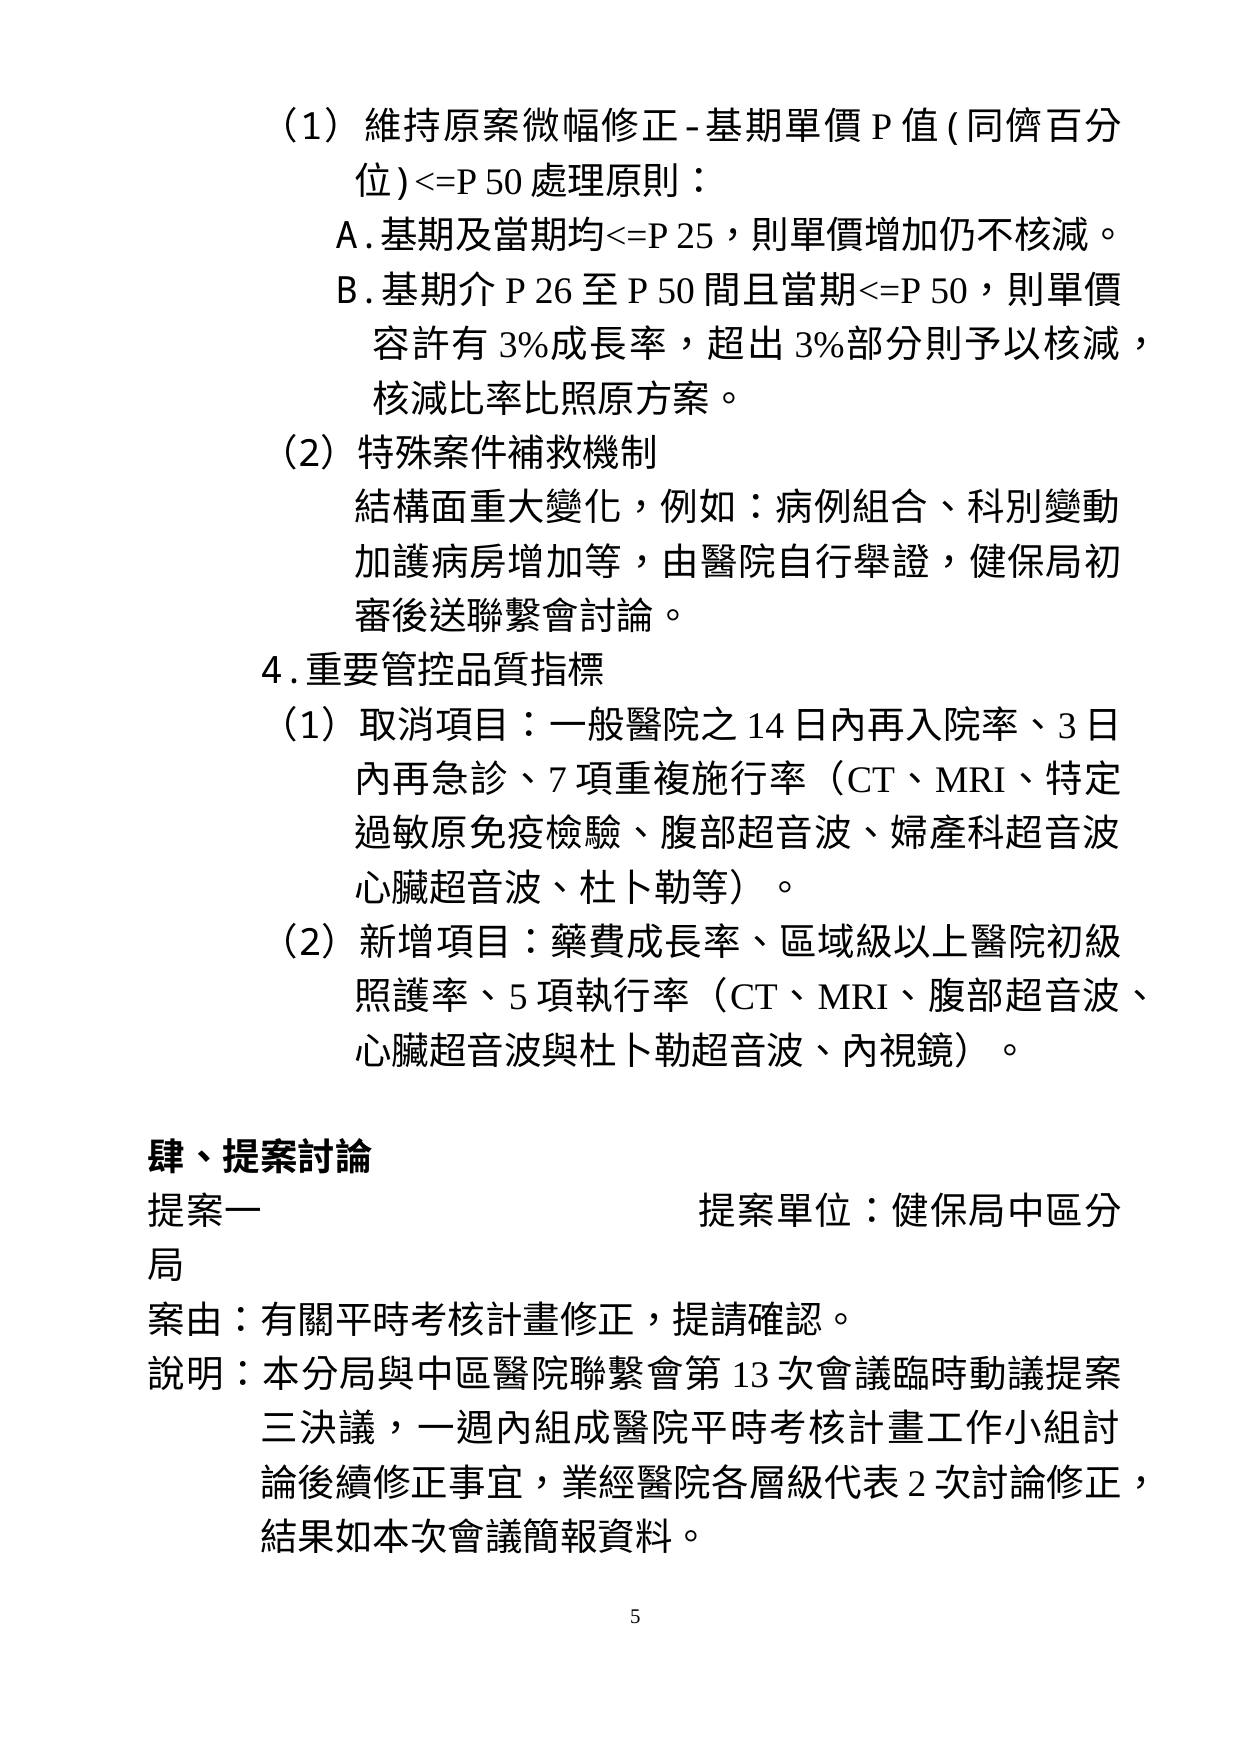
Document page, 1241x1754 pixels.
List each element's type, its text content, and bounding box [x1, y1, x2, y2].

text （2）新增項目：藥費成長率、區域級以上醫院初級照護率、5項執行率（CT、MRI、腹部超音波、心臟超音波與杜卜勒超音波、內視鏡）。 [260, 912, 1122, 1075]
text B.基期介P 26至P 50間且當期<=P 50，則單價容許有3%成長率，超出3%部分則予以核減，核減比率比照原方案。 [335, 260, 1122, 423]
text （2）特殊案件補救機制 [148, 423, 1122, 477]
text 肆、提案討論 [148, 1127, 1122, 1181]
text A.基期及當期均<=P 25，則單價增加仍不核減。 [148, 205, 1122, 260]
text 說明：本分局與中區醫院聯繫會第13次會議臨時動議提案三決議，一週內組成醫院平時考核計畫工作小組討論後續修正事宜，業經醫院各層級代表2次討論修正，結果如本次會議簡報資料。 [148, 1344, 1122, 1561]
text 提案一 提案單位：健保局中區分局 [148, 1181, 1122, 1290]
text 4.重要管控品質指標 [148, 640, 1122, 694]
text （1）取消項目：一般醫院之14日內再入院率、3日內再急診、7項重複施行率（CT、MRI、特定過敏原免疫檢驗、腹部超音波、婦產科超音波、心臟超音波、杜卜勒等）。 [260, 694, 1122, 912]
text 結構面重大變化，例如：病例組合、科別變動、加護病房增加等，由醫院自行舉證，健保局初審後送聯繫會討論。 [354, 477, 1122, 640]
text （1）維持原案微幅修正-基期單價P值(同儕百分位)<=P 50處理原則： [260, 96, 1122, 205]
text 案由：有關平時考核計畫修正，提請確認。 [148, 1290, 1122, 1344]
